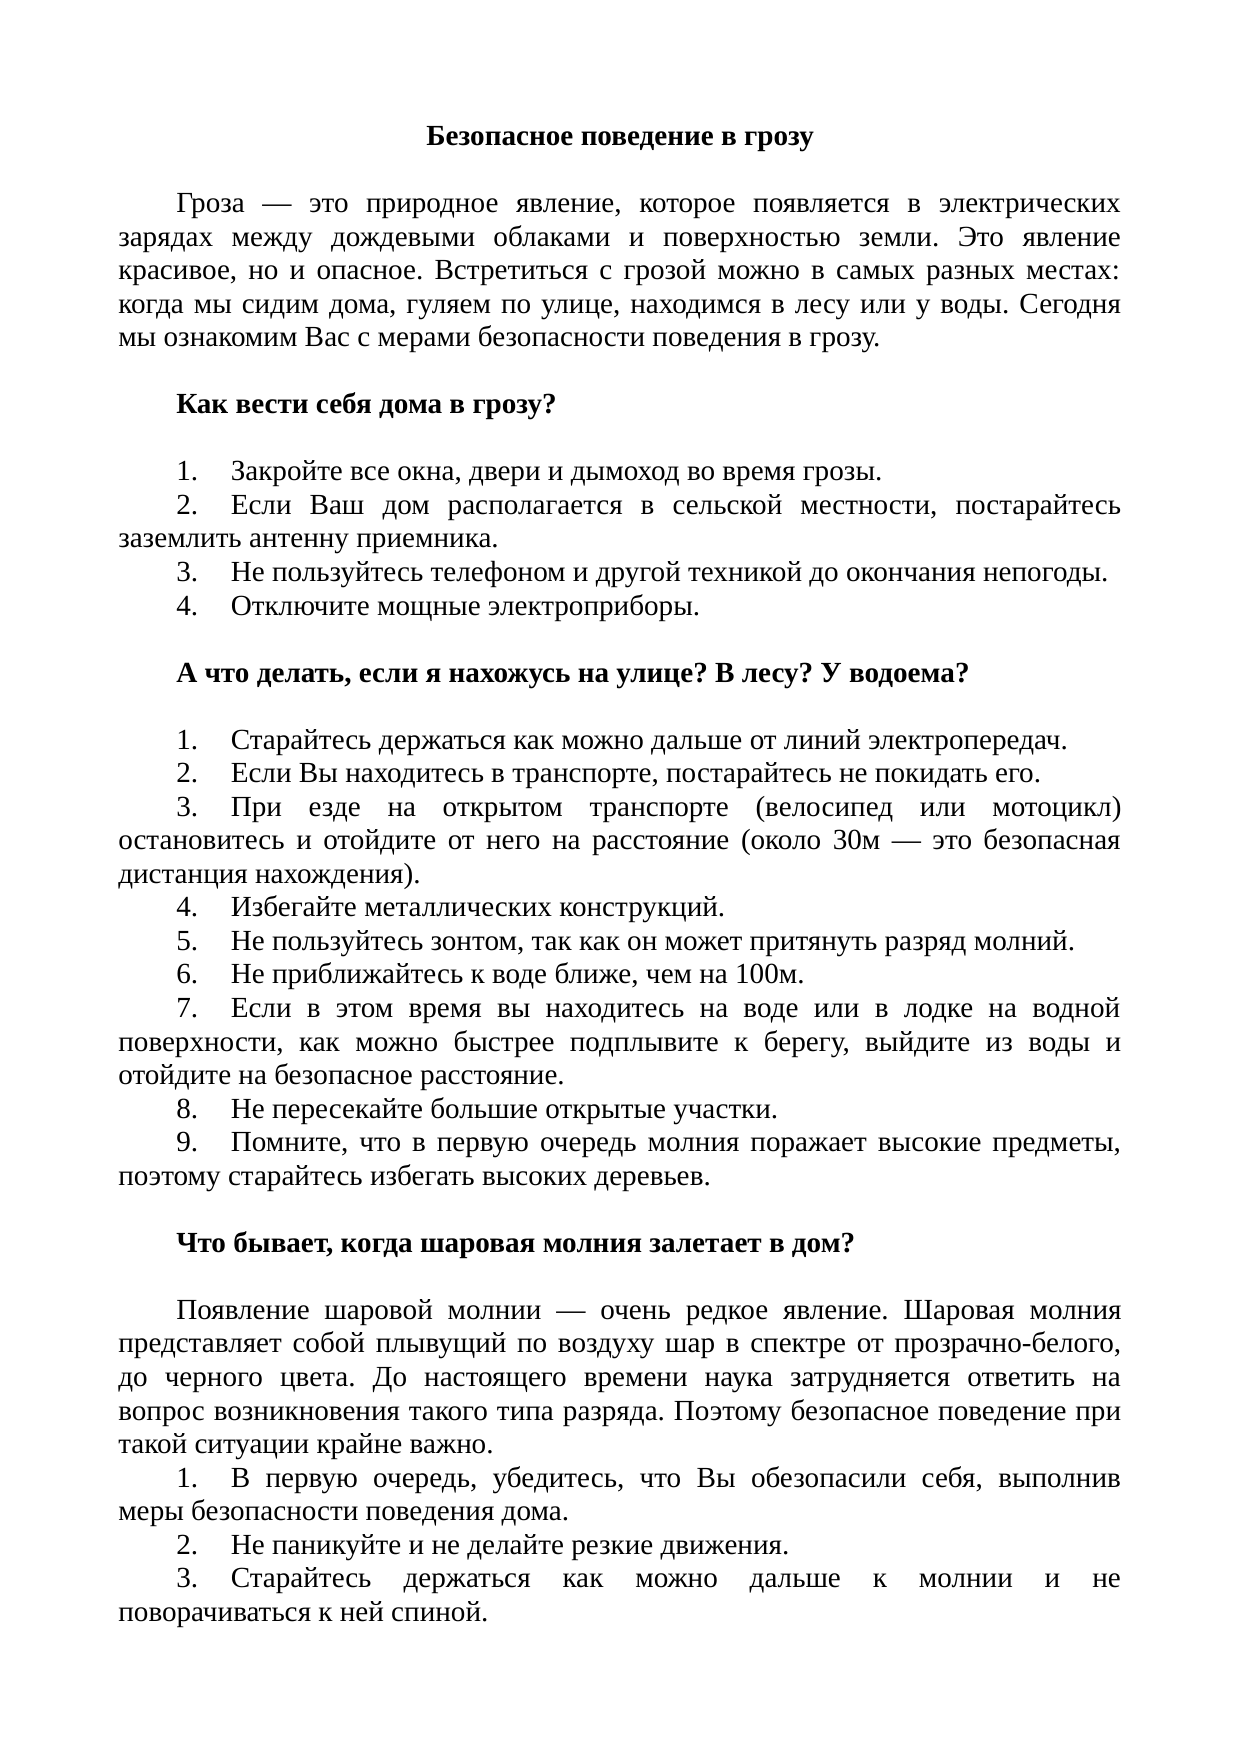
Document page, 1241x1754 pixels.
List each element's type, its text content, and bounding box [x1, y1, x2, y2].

list Старайтесь держаться как можно дальше к молнии и не поворачиваться к ней спиной. [118, 1560, 1122, 1627]
list Не пересекайте большие открытые участки. [118, 1091, 1122, 1124]
list Если в этом время вы находитесь на воде или в лодке на водной поверхности, как можно быстрее подплывите к берегу, выйдите из воды и отойдите на безопасное расстояние. [118, 990, 1122, 1091]
list Не пользуйтесь зонтом, так как он может притянуть разряд молний. [118, 923, 1122, 957]
text Как вести себя дома в грозу? [118, 386, 1122, 420]
list Закройте все окна, двери и дымоход во время грозы. [118, 453, 1122, 487]
list В первую очередь, убедитесь, что Вы обезопасили себя, выполнив меры безопасности поведения дома. [118, 1460, 1122, 1527]
list Старайтесь держаться как можно дальше от линий электропередач. [118, 722, 1122, 755]
list Не паникуйте и не делайте резкие движения. [118, 1527, 1122, 1560]
text Гроза — это природное явление, которое появляется в электрических зарядах между дождевыми облаками и поверхностью земли. Это явление красивое, но и опасное. Встретиться с грозой можно в самых разных местах: когда мы сидим дома, гуляем по улице, находимся в лесу или у воды. Сегодня мы ознакомим Вас с мерами безопасности поведения в грозу. [118, 185, 1122, 353]
text А что делать, если я нахожусь на улице? В лесу? У водоема? [118, 655, 1122, 688]
list Отключите мощные электроприборы. [118, 588, 1122, 621]
list Если Ваш дом располагается в сельской местности, постарайтесь заземлить антенну приемника. [118, 487, 1122, 554]
list Не пользуйтесь телефоном и другой техникой до окончания непогоды. [118, 554, 1122, 588]
list Если Вы находитесь в транспорте, постарайтесь не покидать его. [118, 755, 1122, 789]
list Не приближайтесь к воде ближе, чем на 100м. [118, 957, 1122, 990]
text Безопасное поведение в грозу [118, 118, 1122, 152]
text Появление шаровой молнии — очень редкое явление. Шаровая молния представляет собой плывущий по воздуху шар в спектре от прозрачно-белого, до черного цвета. До настоящего времени наука затрудняется ответить на вопрос возникновения такого типа разряда. Поэтому безопасное поведение при такой ситуации крайне важно. [118, 1292, 1122, 1460]
list Избегайте металлических конструкций. [118, 889, 1122, 923]
list При езде на открытом транспорте (велосипед или мотоцикл) остановитесь и отойдите от него на расстояние (около 30м — это безопасная дистанция нахождения). [118, 789, 1122, 889]
list Помните, что в первую очередь молния поражает высокие предметы, поэтому старайтесь избегать высоких деревьев. [118, 1124, 1122, 1191]
text Что бывает, когда шаровая молния залетает в дом? [118, 1225, 1122, 1258]
